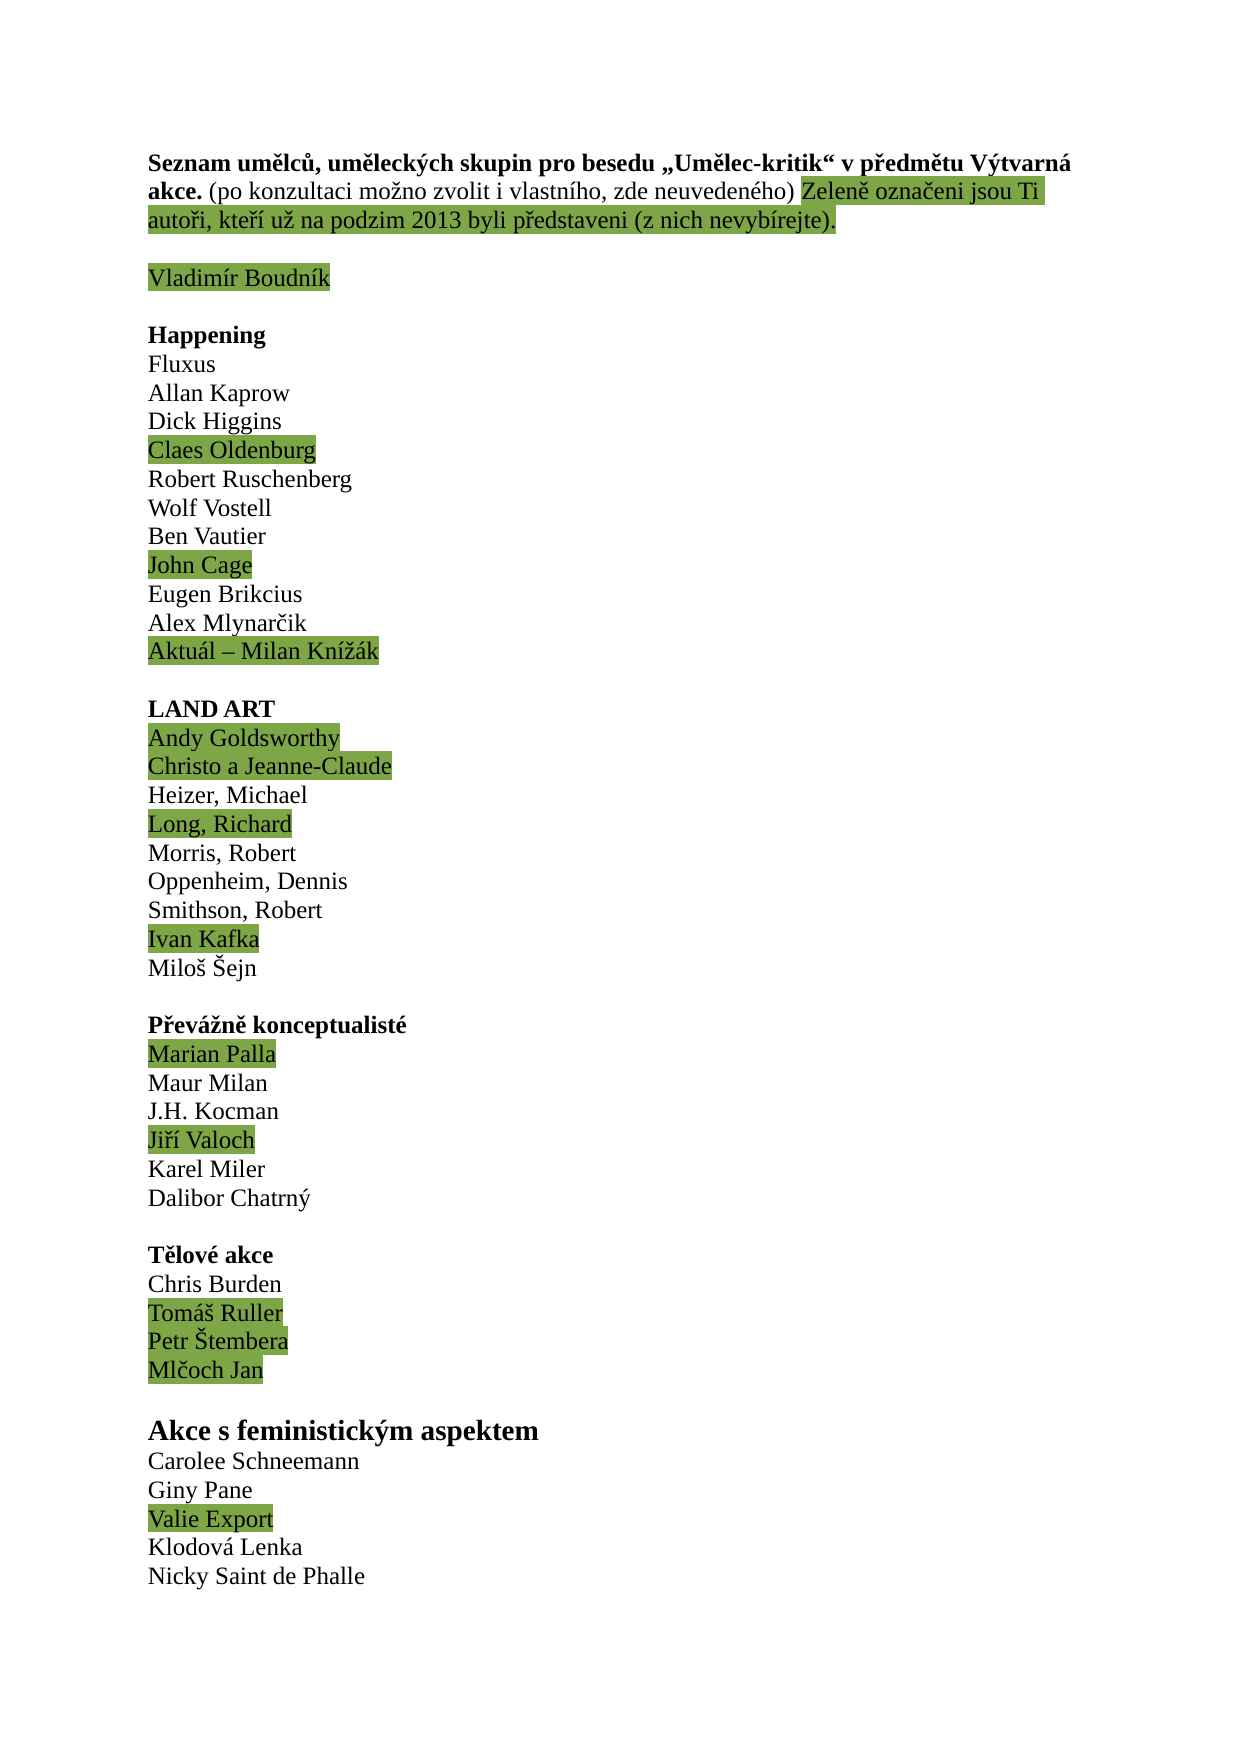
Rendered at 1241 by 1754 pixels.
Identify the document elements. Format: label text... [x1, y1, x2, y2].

text Claes Oldenburg [148, 435, 1093, 464]
text Tělové akce [148, 1240, 1093, 1269]
text John Cage [148, 550, 1093, 579]
text Klodová Lenka [148, 1532, 1093, 1561]
text Andy Goldsworthy [148, 723, 1093, 751]
text Valie Export [148, 1504, 1093, 1532]
text Převážně konceptualisté [148, 1010, 1093, 1039]
text Jiří Valoch [148, 1125, 1093, 1154]
text Maur Milan [148, 1068, 1093, 1096]
text Akce s feministickým aspektem [148, 1413, 1093, 1446]
text Aktuál – Milan Knížák [148, 636, 1093, 665]
text Ivan Kafka [148, 924, 1093, 953]
text Vladimír Boudník [148, 263, 1093, 291]
text Fluxus [148, 349, 1093, 378]
text Ben Vautier [148, 521, 1093, 550]
text Miloš Šejn [148, 953, 1093, 981]
text Mlčoch Jan [148, 1355, 1093, 1384]
text Morris, Robert [148, 838, 1093, 866]
text Nicky Saint de Phalle [148, 1561, 1093, 1590]
text Wolf Vostell [148, 493, 1093, 521]
text Oppenheim, Dennis [148, 866, 1093, 895]
text Petr Štembera [148, 1326, 1093, 1355]
text LAND ART [148, 694, 1093, 723]
text Carolee Schneemann [148, 1446, 1093, 1475]
text Tomáš Ruller [148, 1298, 1093, 1326]
text Happening [148, 320, 1093, 349]
text Heizer, Michael [148, 780, 1093, 809]
text Smithson, Robert [148, 895, 1093, 924]
text Christo a Jeanne-Claude [148, 751, 1093, 780]
text Robert Ruschenberg [148, 464, 1093, 493]
text Allan Kaprow [148, 378, 1093, 406]
text Karel Miler [148, 1154, 1093, 1183]
text J.H. Kocman [148, 1096, 1093, 1125]
text Dalibor Chatrný [148, 1183, 1093, 1211]
text Giny Pane [148, 1475, 1093, 1504]
text Marian Palla [148, 1039, 1093, 1068]
text Chris Burden [148, 1269, 1093, 1298]
text Dick Higgins [148, 406, 1093, 435]
text Seznam umělců, uměleckých skupin pro besedu „Umělec-kritik“ v předmětu Výtvarná akce. (po konzultaci možno zvolit i vlastního, zde neuvedeného) Zeleně označeni jsou Ti autoři, kteří už na podzim 2013 byli představeni (z nich nevybírejte). [148, 148, 1093, 234]
text Long, Richard [148, 809, 1093, 838]
text Eugen Brikcius [148, 579, 1093, 608]
text Alex Mlynarčik [148, 608, 1093, 636]
